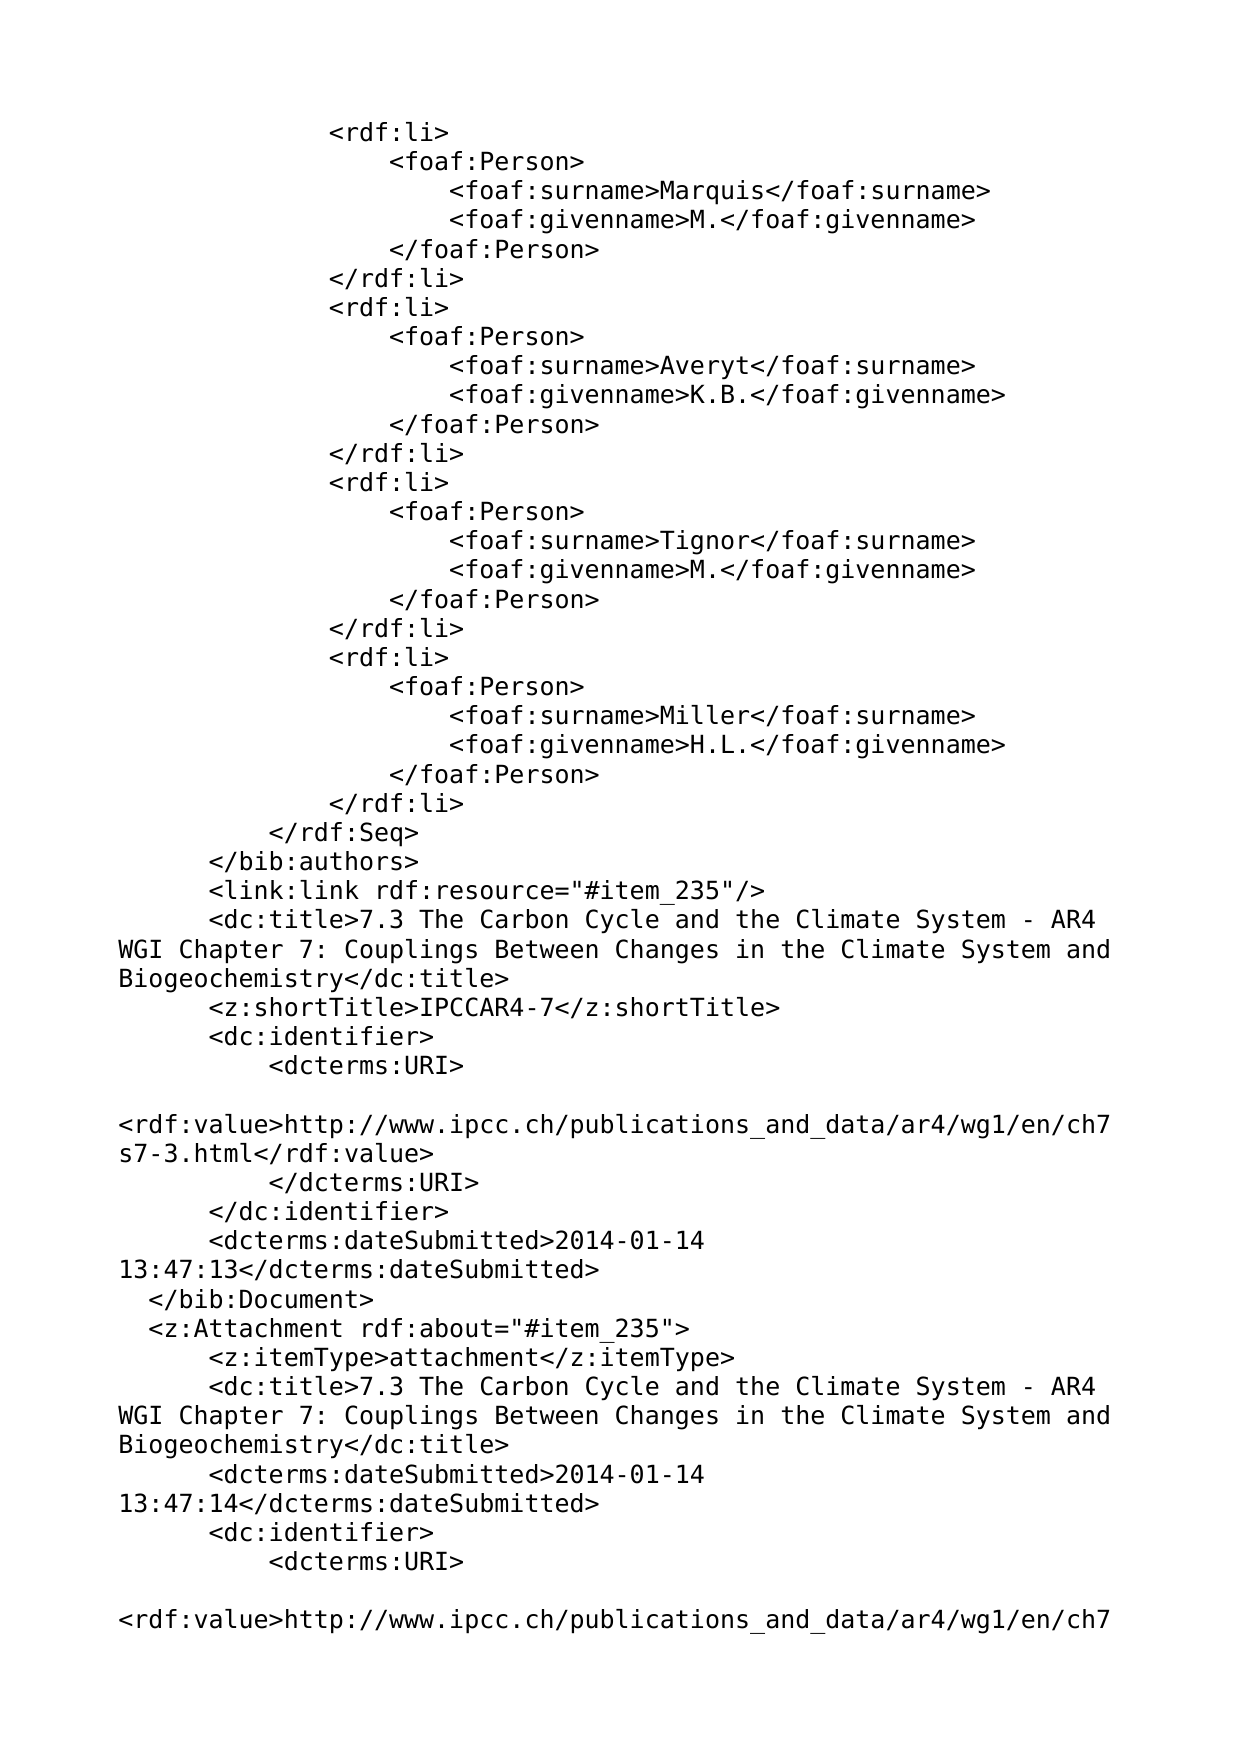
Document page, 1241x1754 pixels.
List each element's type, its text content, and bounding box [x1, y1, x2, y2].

text <rdf:li> <foaf:Person> <foaf:surname>Marquis</foaf:surname> <foaf:givenname>M.</foaf:givenname> </foaf:Person> </rdf:li> <rdf:li> <foaf:Person> <foaf:surname>Averyt</foaf:surname> <foaf:givenname>K.B.</foaf:givenname> </foaf:Person> </rdf:li> <rdf:li> <foaf:Person> <foaf:surname>Tignor</foaf:surname> <foaf:givenname>M.</foaf:givenname> </foaf:Person> </rdf:li> <rdf:li> <foaf:Person> <foaf:surname>Miller</foaf:surname> <foaf:givenname>H.L.</foaf:givenname> </foaf:Person> </rdf:li> </rdf:Seq> </bib:authors> <link:link rdf:resource="#item_235"/> <dc:title>7.3 The Carbon Cycle and the Climate System - AR4 WGI Chapter 7: Couplings Between Changes in the Climate System and Biogeochemistry</dc:title> <z:shortTitle>IPCCAR4-7</z:shortTitle> <dc:identifier> <dcterms:URI> <rdf:value>http://www.ipcc.ch/publications_and_data/ar4/wg1/en/ch7s7-3.html</rdf:value> </dcterms:URI> </dc:identifier> <dcterms:dateSubmitted>2014-01-14 13:47:13</dcterms:dateSubmitted> </bib:Document> <z:Attachment rdf:about="#item_235"> <z:itemType>attachment</z:itemType> <dc:title>7.3 The Carbon Cycle and the Climate System - AR4 WGI Chapter 7: Couplings Between Changes in the Climate System and Biogeochemistry</dc:title> <dcterms:dateSubmitted>2014-01-14 13:47:14</dcterms:dateSubmitted> <dc:identifier> <dcterms:URI> <rdf:value>http://www.ipcc.ch/publications_and_data/ar4/wg1/en/ch7 [118, 118, 1122, 1635]
